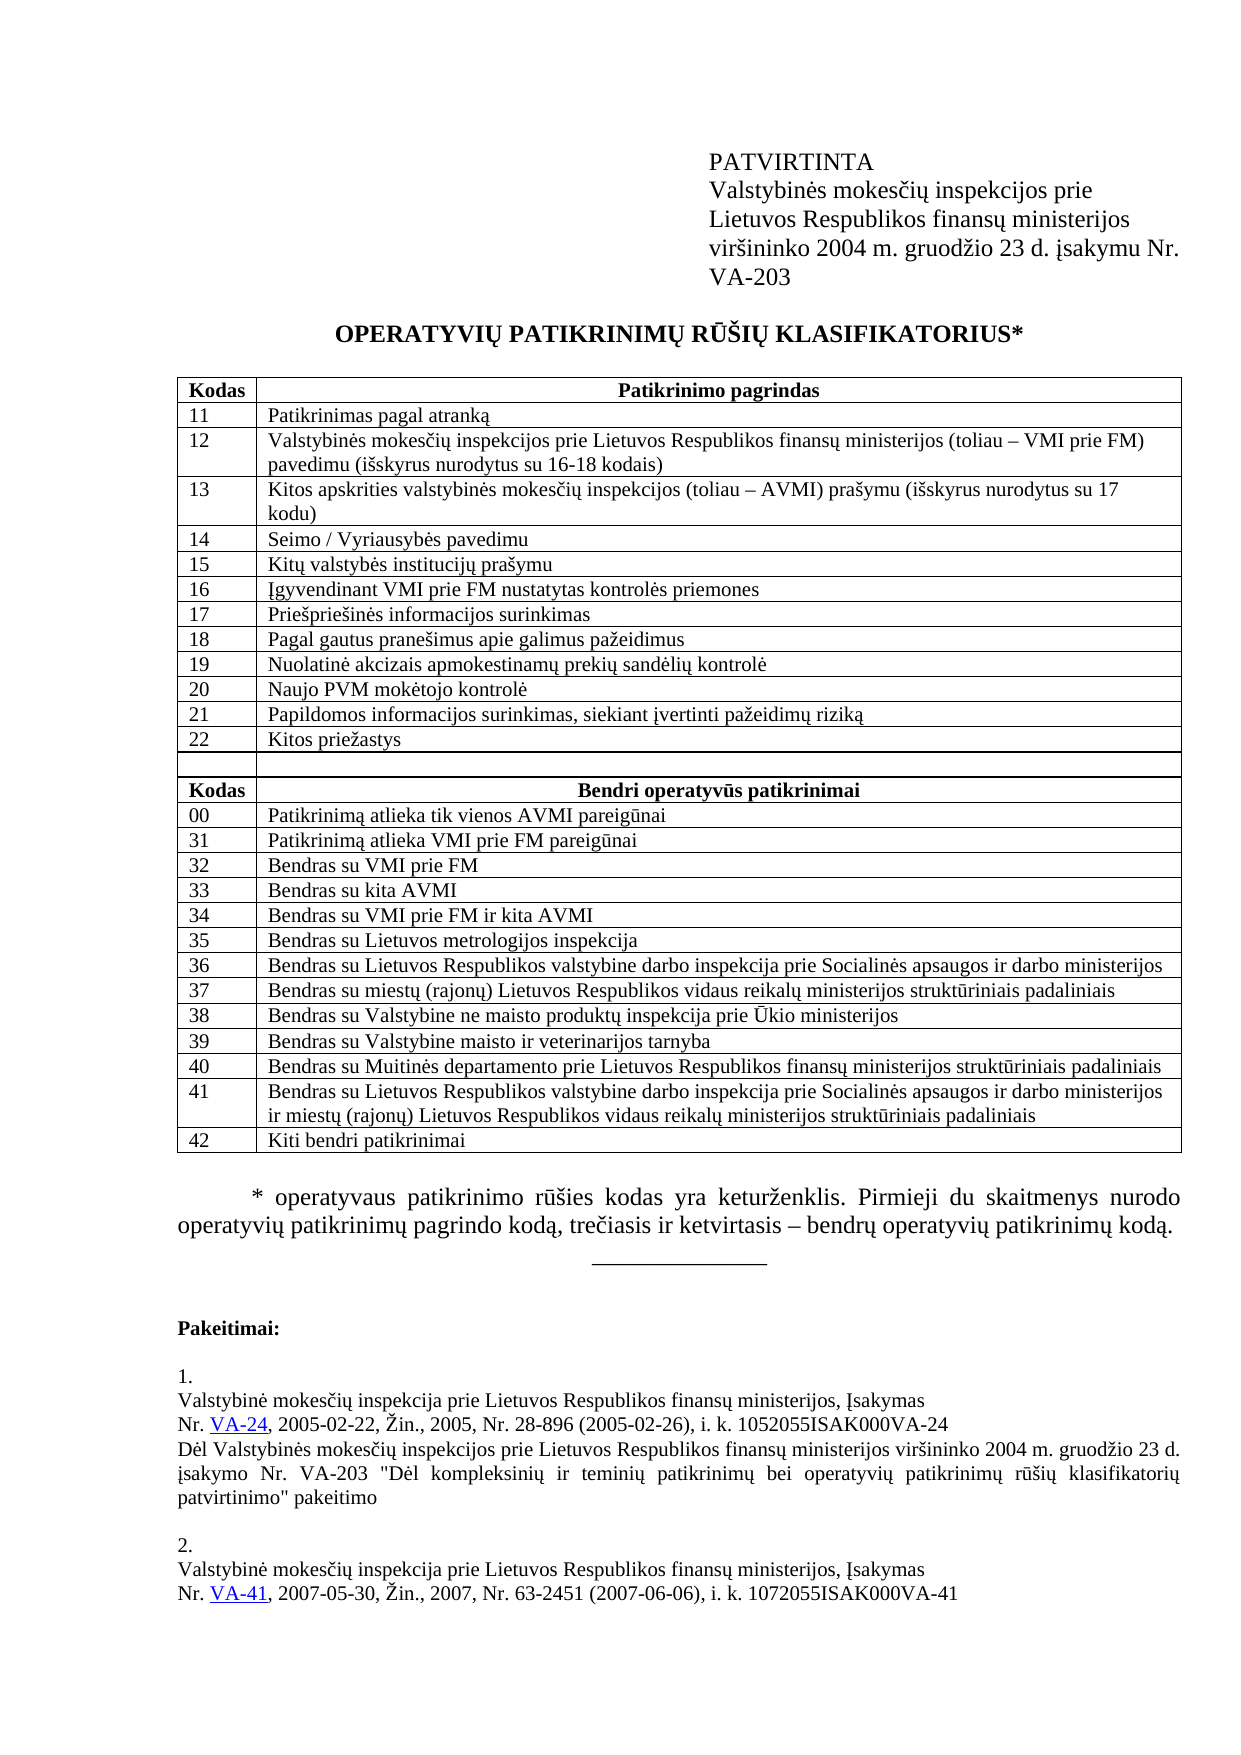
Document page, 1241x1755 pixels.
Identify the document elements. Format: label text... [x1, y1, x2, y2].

table_cell 20 [178, 677, 256, 701]
text Lietuvos Respublikos finansų ministerijos [177, 204, 1181, 233]
text VA-203 [177, 262, 1181, 291]
text Dėl Valstybinės mokesčių inspekcijos prie Lietuvos Respublikos finansų ministerijos viršininko 2004 m. gruodžio 23 d. įsakymo Nr. VA-203 "Dėl kompleksinių ir teminių patikrinimų bei operatyvių patikrinimų rūšių klasifikatorių patvirtinimo" pakeitimo [177, 1436, 1181, 1509]
table_cell 13 [178, 477, 256, 525]
table_cell 16 [178, 577, 256, 601]
table_cell 14 [178, 526, 256, 551]
table_cell Patikrinimą atlieka tik vienos AVMI pareigūnai [257, 803, 1181, 827]
table_cell 19 [178, 652, 256, 676]
text Nr. VA-24, 2005-02-22, Žin., 2005, Nr. 28-896 (2005-02-26), i. k. 1052055ISAK000VA-24 [177, 1412, 1181, 1436]
table_cell 18 [178, 627, 256, 651]
table_cell Naujo PVM mokėtojo kontrolė [257, 677, 1181, 701]
table_cell 34 [178, 903, 256, 927]
text viršininko 2004 m. gruodžio 23 d. įsakymu Nr. [177, 233, 1181, 262]
text Valstybinė mokesčių inspekcija prie Lietuvos Respublikos finansų ministerijos, Įsakymas [177, 1388, 1181, 1412]
table_cell Patikrinimą atlieka VMI prie FM pareigūnai [257, 828, 1181, 852]
table_cell Priešpriešinės informacijos surinkimas [257, 602, 1181, 626]
text ______________ [177, 1239, 1181, 1268]
table_cell Seimo / Vyriausybės pavedimu [257, 526, 1181, 551]
text * operatyvaus patikrinimo rūšies kodas yra keturženklis. Pirmieji du skaitmenys nurodo operatyvių patikrinimų pagrindo kodą, trečiasis ir ketvirtasis – bendrų operatyvių patikrinimų kodą. [177, 1182, 1181, 1239]
text PATVIRTINTA [177, 147, 1181, 176]
table_cell Įgyvendinant VMI prie FM nustatytas kontrolės priemones [257, 577, 1181, 601]
text Valstybinės mokesčių inspekcijos prie [177, 176, 1181, 204]
table_header Kodas [178, 378, 256, 402]
table_cell 33 [178, 878, 256, 902]
text Pakeitimai: [177, 1316, 1181, 1340]
table_cell Bendras su Valstybine maisto ir veterinarijos tarnyba [257, 1029, 1181, 1053]
table_cell 21 [178, 702, 256, 726]
table_cell Valstybinės mokesčių inspekcijos prie Lietuvos Respublikos finansų ministerijos (toliau – VMI prie FM) pavedimu (išskyrus nurodytus su 16-18 kodais) [257, 428, 1181, 476]
text 1. [177, 1364, 1181, 1388]
table_cell Bendras su kita AVMI [257, 878, 1181, 902]
table_cell 31 [178, 828, 256, 852]
table_cell 11 [178, 403, 256, 427]
table_cell Papildomos informacijos surinkimas, siekiant įvertinti pažeidimų riziką [257, 702, 1181, 726]
table_cell 12 [178, 428, 256, 476]
text OPERATYVIŲ PATIKRINIMŲ RŪŠIŲ KLASIFIKATORIUS* [177, 319, 1181, 348]
table_cell Kitos priežastys [257, 727, 1181, 751]
table_cell 22 [178, 727, 256, 751]
table_cell Bendras su Muitinės departamento prie Lietuvos Respublikos finansų ministerijos struktūriniais padaliniais [257, 1054, 1181, 1078]
table_cell Kitų valstybės institucijų prašymu [257, 552, 1181, 576]
table_cell 40 [178, 1054, 256, 1078]
table_header Patikrinimo pagrindas [257, 378, 1181, 402]
table_cell 36 [178, 953, 256, 977]
table_cell 00 [178, 803, 256, 827]
text 2. [177, 1533, 1181, 1557]
table_cell [257, 753, 1181, 776]
table_cell 38 [178, 1004, 256, 1027]
text Nr. VA-41, 2007-05-30, Žin., 2007, Nr. 63-2451 (2007-06-06), i. k. 1072055ISAK000VA-41 [177, 1581, 1181, 1605]
table_cell 37 [178, 978, 256, 1002]
table_cell Pagal gautus pranešimus apie galimus pažeidimus [257, 627, 1181, 651]
table_cell Bendras su miestų (rajonų) Lietuvos Respublikos vidaus reikalų ministerijos struktūriniais padaliniais [257, 978, 1181, 1002]
table_cell [178, 753, 256, 776]
table_cell Nuolatinė akcizais apmokestinamų prekių sandėlių kontrolė [257, 652, 1181, 676]
table_cell Kodas [178, 778, 256, 802]
text Valstybinė mokesčių inspekcija prie Lietuvos Respublikos finansų ministerijos, Įsakymas [177, 1557, 1181, 1581]
table_cell 39 [178, 1029, 256, 1053]
table_cell Kitos apskrities valstybinės mokesčių inspekcijos (toliau – AVMI) prašymu (išskyrus nurodytus su 17 kodu) [257, 477, 1181, 525]
table_cell 15 [178, 552, 256, 576]
table_cell 32 [178, 853, 256, 877]
table_cell Bendri operatyvūs patikrinimai [257, 778, 1181, 802]
table_cell 17 [178, 602, 256, 626]
table_cell Bendras su VMI prie FM [257, 853, 1181, 877]
table_cell 41 [178, 1079, 256, 1127]
table_cell 42 [178, 1128, 256, 1152]
table_cell Bendras su Lietuvos Respublikos valstybine darbo inspekcija prie Socialinės apsaugos ir darbo ministerijos ir miestų (rajonų) Lietuvos Respublikos vidaus reikalų ministerijos struktūriniais padaliniais [257, 1079, 1181, 1127]
table_cell 35 [178, 928, 256, 952]
table_cell Bendras su Valstybine ne maisto produktų inspekcija prie Ūkio ministerijos [257, 1004, 1181, 1027]
table_cell Patikrinimas pagal atranką [257, 403, 1181, 427]
table_cell Bendras su VMI prie FM ir kita AVMI [257, 903, 1181, 927]
table_cell Kiti bendri patikrinimai [257, 1128, 1181, 1152]
table_cell Bendras su Lietuvos metrologijos inspekcija [257, 928, 1181, 952]
table_cell Bendras su Lietuvos Respublikos valstybine darbo inspekcija prie Socialinės apsaugos ir darbo ministerijos [257, 953, 1181, 977]
